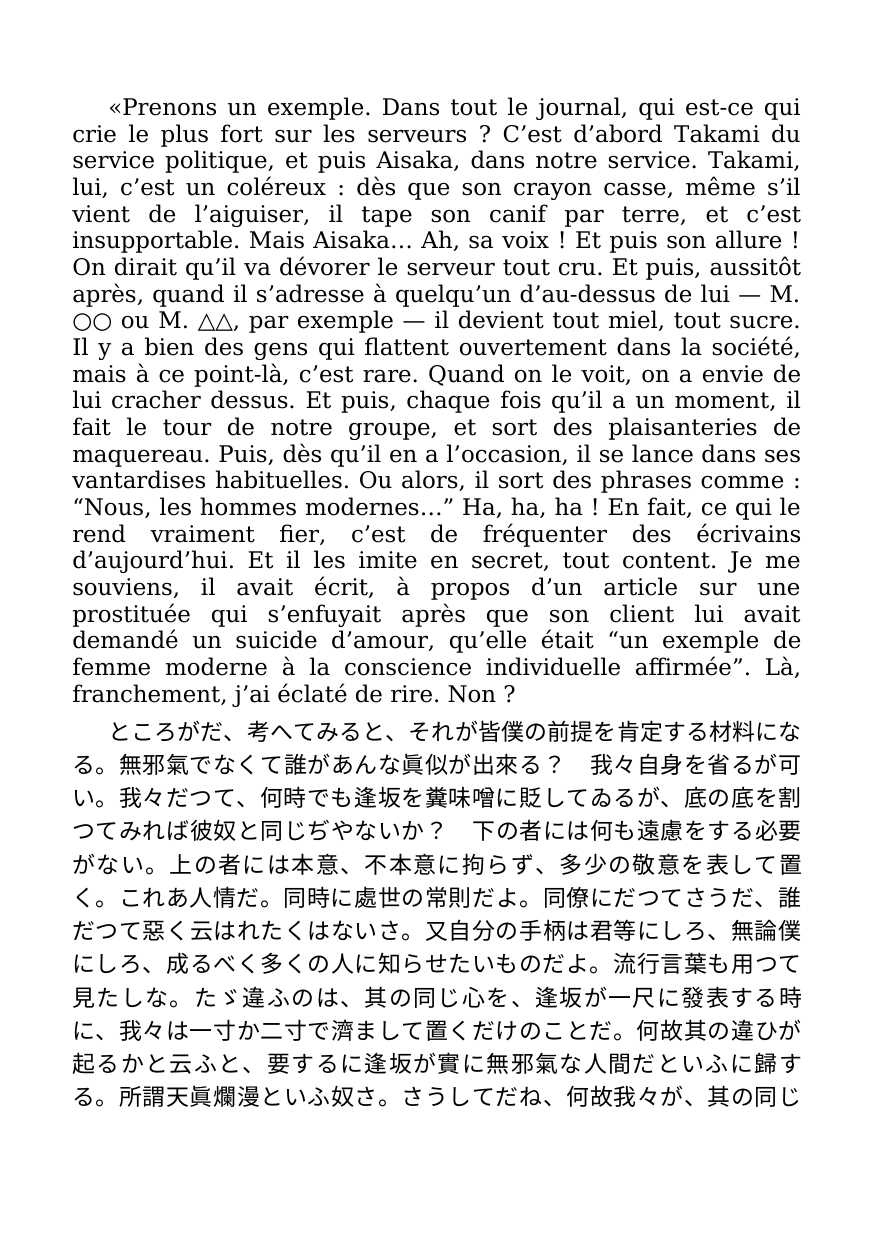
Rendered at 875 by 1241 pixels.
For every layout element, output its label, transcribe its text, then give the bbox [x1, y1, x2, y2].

text ところがだ、考へてみると、それが皆僕の前提を肯定する材料になる。無邪氣でなくて誰があんな眞似が出來る？ 我々自身を省るが可い。我々だつて、何時でも逢坂を糞味噌に貶してゐるが、底の底を割つてみれば彼奴と同じぢやないか？ 下の者には何も遠慮をする必要がない。上の者には本意、不本意に拘らず、多少の敬意を表して置く。これあ人情だ。同時に處世の常則だよ。同僚にだつてさうだ、誰だつて惡く云はれたくはないさ。又自分の手柄は君等にしろ、無論僕にしろ、成るべく多くの人に知らせたいものだよ。流行言葉も用つて見たしな。たゞ違ふのは、其の同じ心を、逢坂が一尺に發表する時に、我々は一寸か二寸で濟まして置くだけのことだ。何故其の違ひが起るかと云ふと、要するに逢坂が實に無邪氣な人間だといふに歸する。所謂天眞爛漫といふ奴さ。さうしてだね、何故我々が、其の同じ [72, 713, 802, 1112]
text «Prenons un exemple. Dans tout le journal, qui est-ce qui crie le plus fort sur les serveurs ? C’est d’abord Takami du service politique, et puis Aisaka, dans notre service. Takami, lui, c’est un coléreux : dès que son crayon casse, même s’il vient de l’aiguiser, il tape son canif par terre, et c’est insupportable. Mais Aisaka… Ah, sa voix ! Et puis son allure ! On dirait qu’il va dévorer le serveur tout cru. Et puis, aussitôt après, quand il s’adresse à quelqu’un d’au-dessus de lui — M. ○○ ou M. △△, par exemple — il devient tout miel, tout sucre. Il y a bien des gens qui flattent ouvertement dans la société, mais à ce point-là, c’est rare. Quand on le voit, on a envie de lui cracher dessus. Et puis, chaque fois qu’il a un moment, il fait le tour de notre groupe, et sort des plaisanteries de maquereau. Puis, dès qu’il en a l’occasion, il se lance dans ses vantardises habituelles. Ou alors, il sort des phrases comme : “Nous, les hommes modernes…” Ha, ha, ha ! En fait, ce qui le rend vraiment fier, c’est de fréquenter des écrivains d’aujourd’hui. Et il les imite en secret, tout content. Je me souviens, il avait écrit, à propos d’un article sur une prostituée qui s’enfuyait après que son client lui avait demandé un suicide d’amour, qu’elle était “un exemple de femme moderne à la conscience individuelle affirmée”. Là, franchement, j’ai éclaté de rire. Non ? [72, 94, 802, 708]
